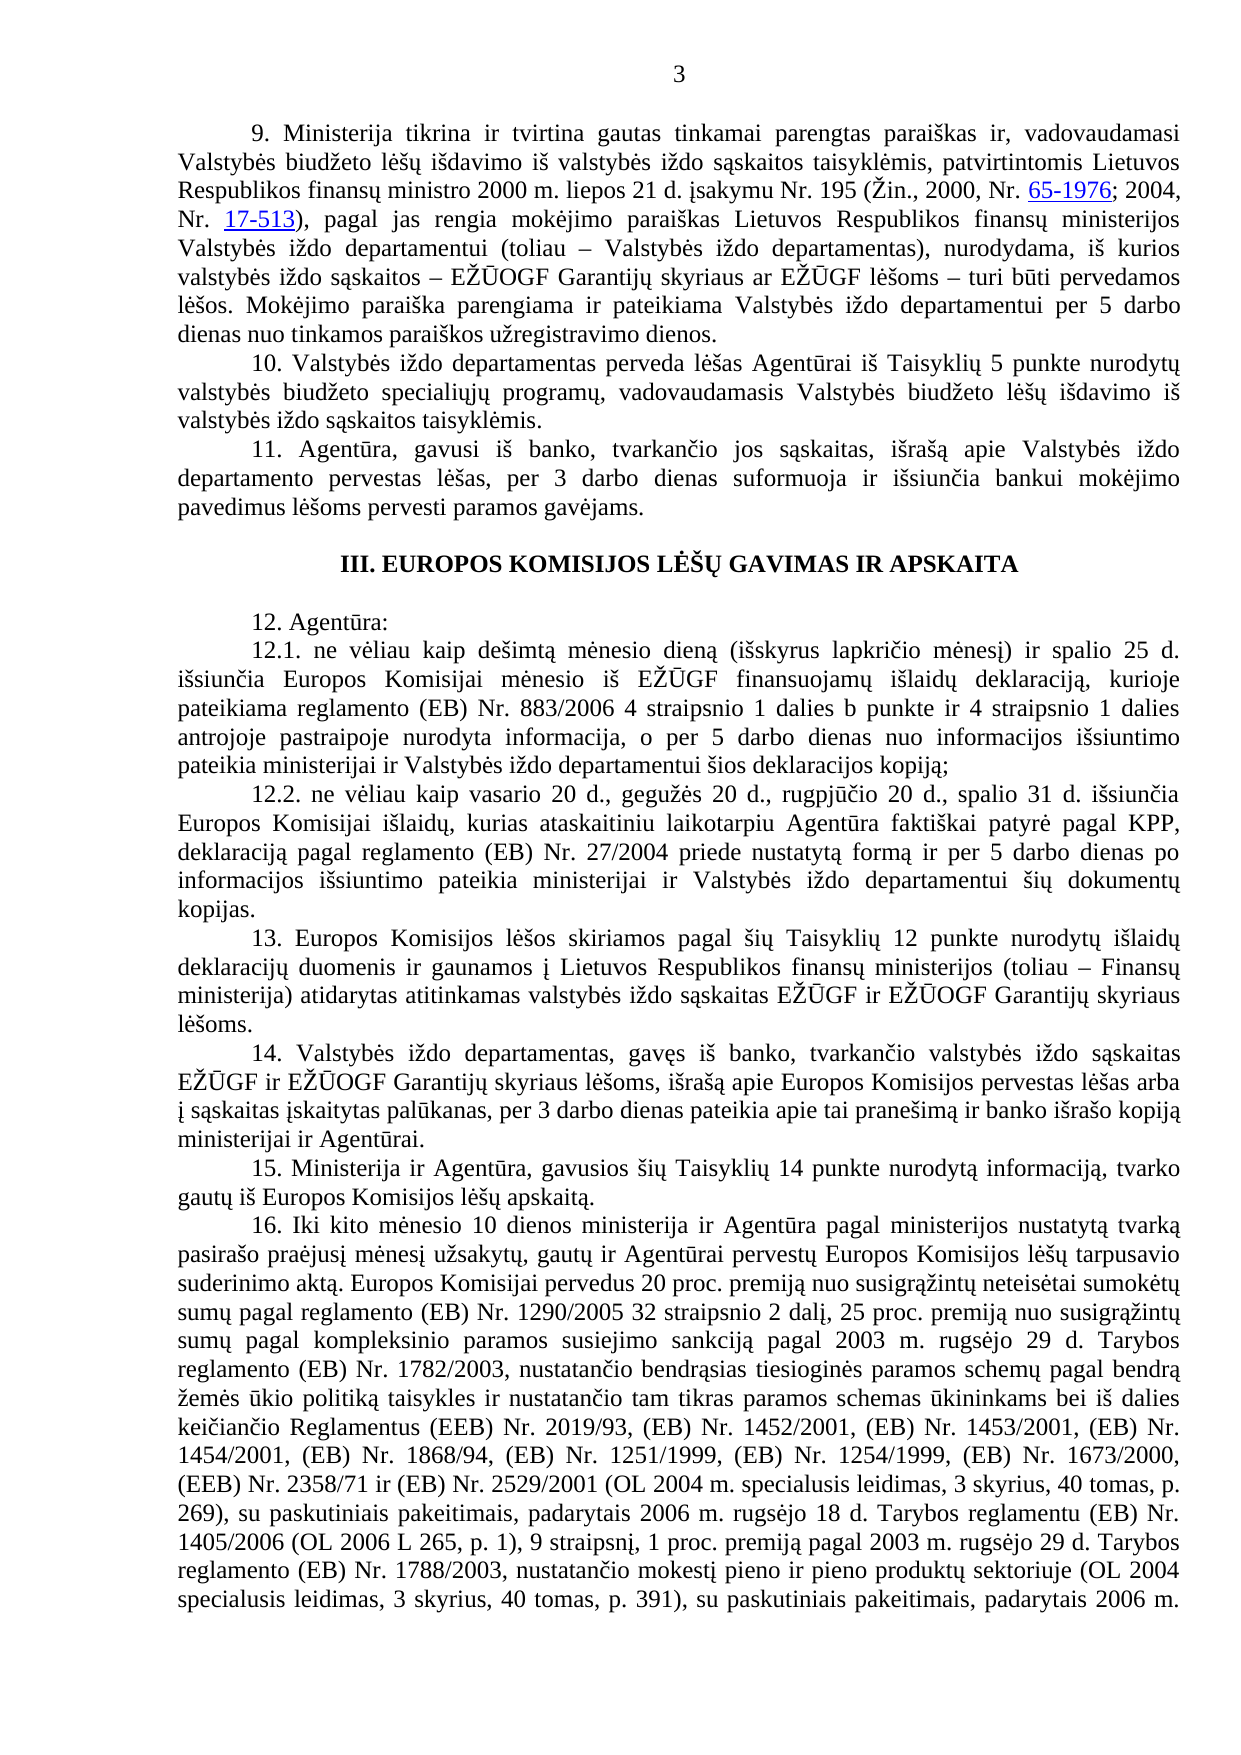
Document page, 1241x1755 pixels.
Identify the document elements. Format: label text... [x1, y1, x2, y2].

text 16. Iki kito mėnesio 10 dienos ministerija ir Agentūra pagal ministerijos nustatytą tvarką pasirašo praėjusį mėnesį užsakytų, gautų ir Agentūrai pervestų Europos Komisijos lėšų tarpusavio suderinimo aktą. Europos Komisijai pervedus 20 proc. premiją nuo susigrąžintų neteisėtai sumokėtų sumų pagal reglamento (EB) Nr. 1290/2005 32 straipsnio 2 dalį, 25 proc. premiją nuo susigrąžintų sumų pagal kompleksinio paramos susiejimo sankciją pagal 2003 m. rugsėjo 29 d. Tarybos reglamento (EB) Nr. 1782/2003, nustatančio bendrąsias tiesioginės paramos schemų pagal bendrą žemės ūkio politiką taisykles ir nustatančio tam tikras paramos schemas ūkininkams bei iš dalies keičiančio Reglamentus (EEB) Nr. 2019/93, (EB) Nr. 1452/2001, (EB) Nr. 1453/2001, (EB) Nr. 1454/2001, (EB) Nr. 1868/94, (EB) Nr. 1251/1999, (EB) Nr. 1254/1999, (EB) Nr. 1673/2000, (EEB) Nr. 2358/71 ir (EB) Nr. 2529/2001 (OL 2004 m. specialusis leidimas, 3 skyrius, 40 tomas, p. 269), su paskutiniais pakeitimais, padarytais 2006 m. rugsėjo 18 d. Tarybos reglamentu (EB) Nr. 1405/2006 (OL 2006 L 265, p. 1), 9 straipsnį, 1 proc. premiją pagal 2003 m. rugsėjo 29 d. Tarybos reglamento (EB) Nr. 1788/2003, nustatančio mokestį pieno ir pieno produktų sektoriuje (OL 2004 specialusis leidimas, 3 skyrius, 40 tomas, p. 391), su paskutiniais pakeitimais, padarytais 2006 m. [177, 1211, 1181, 1613]
text 9. Ministerija tikrina ir tvirtina gautas tinkamai parengtas paraiškas ir, vadovaudamasi Valstybės biudžeto lėšų išdavimo iš valstybės iždo sąskaitos taisyklėmis, patvirtintomis Lietuvos Respublikos finansų ministro 2000 m. liepos 21 d. įsakymu Nr. 195 (Žin., 2000, Nr. 65-1976; 2004, Nr. 17-513), pagal jas rengia mokėjimo paraiškas Lietuvos Respublikos finansų ministerijos Valstybės iždo departamentui (toliau – Valstybės iždo departamentas), nurodydama, iš kurios valstybės iždo sąskaitos – EŽŪOGF Garantijų skyriaus ar EŽŪGF lėšoms – turi būti pervedamos lėšos. Mokėjimo paraiška parengiama ir pateikiama Valstybės iždo departamentui per 5 darbo dienas nuo tinkamos paraiškos užregistravimo dienos. [177, 118, 1181, 348]
text 13. Europos Komisijos lėšos skiriamos pagal šių Taisyklių 12 punkte nurodytų išlaidų deklaracijų duomenis ir gaunamos į Lietuvos Respublikos finansų ministerijos (toliau – Finansų ministerija) atidarytas atitinkamas valstybės iždo sąskaitas EŽŪGF ir EŽŪOGF Garantijų skyriaus lėšoms. [177, 923, 1181, 1038]
text 12.1. ne vėliau kaip dešimtą mėnesio dieną (išskyrus lapkričio mėnesį) ir spalio 25 d. išsiunčia Europos Komisijai mėnesio iš EŽŪGF finansuojamų išlaidų deklaraciją, kurioje pateikiama reglamento (EB) Nr. 883/2006 4 straipsnio 1 dalies b punkte ir 4 straipsnio 1 dalies antrojoje pastraipoje nurodyta informacija, o per 5 darbo dienas nuo informacijos išsiuntimo pateikia ministerijai ir Valstybės iždo departamentui šios deklaracijos kopiją; [177, 636, 1181, 779]
text 12. Agentūra: [177, 607, 1181, 636]
text 12.2. ne vėliau kaip vasario 20 d., gegužės 20 d., rugpjūčio 20 d., spalio 31 d. išsiunčia Europos Komisijai išlaidų, kurias ataskaitiniu laikotarpiu Agentūra faktiškai patyrė pagal KPP, deklaraciją pagal reglamento (EB) Nr. 27/2004 priede nustatytą formą ir per 5 darbo dienas po informacijos išsiuntimo pateikia ministerijai ir Valstybės iždo departamentui šių dokumentų kopijas. [177, 779, 1181, 923]
text 14. Valstybės iždo departamentas, gavęs iš banko, tvarkančio valstybės iždo sąskaitas EŽŪGF ir EŽŪOGF Garantijų skyriaus lėšoms, išrašą apie Europos Komisijos pervestas lėšas arba į sąskaitas įskaitytas palūkanas, per 3 darbo dienas pateikia apie tai pranešimą ir banko išrašo kopiją ministerijai ir Agentūrai. [177, 1038, 1181, 1153]
text 10. Valstybės iždo departamentas perveda lėšas Agentūrai iš Taisyklių 5 punkte nurodytų valstybės biudžeto specialiųjų programų, vadovaudamasis Valstybės biudžeto lėšų išdavimo iš valstybės iždo sąskaitos taisyklėmis. [177, 348, 1181, 434]
text 15. Ministerija ir Agentūra, gavusios šių Taisyklių 14 punkte nurodytą informaciją, tvarko gautų iš Europos Komisijos lėšų apskaitą. [177, 1153, 1181, 1211]
text 11. Agentūra, gavusi iš banko, tvarkančio jos sąskaitas, išrašą apie Valstybės iždo departamento pervestas lėšas, per 3 darbo dienas suformuoja ir išsiunčia bankui mokėjimo pavedimus lėšoms pervesti paramos gavėjams. [177, 434, 1181, 521]
text III. EUROPOS KOMISIJOS LĖŠŲ GAVIMAS IR APSKAITA [177, 549, 1181, 578]
